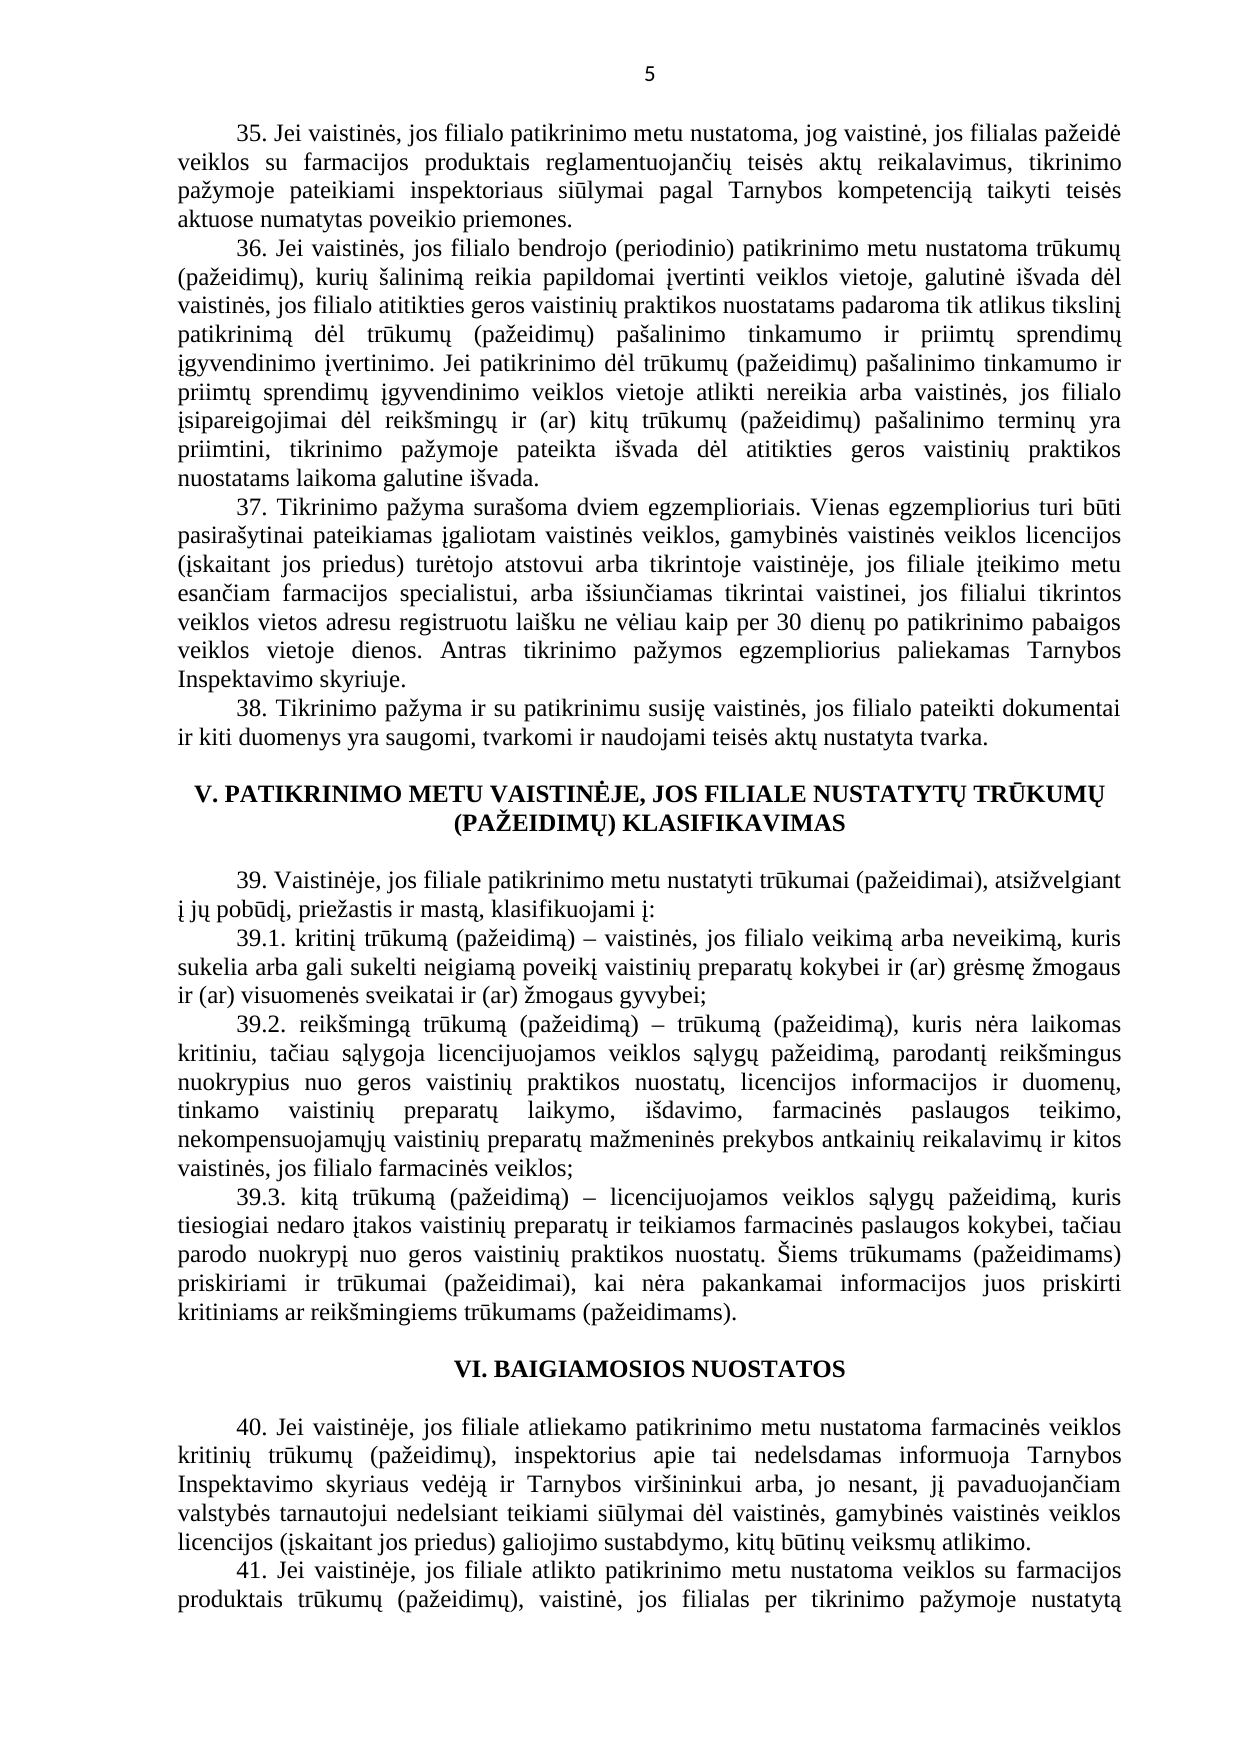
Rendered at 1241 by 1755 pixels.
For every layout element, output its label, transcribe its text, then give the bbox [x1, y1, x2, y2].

text 38. Tikrinimo pažyma ir su patikrinimu susiję vaistinės, jos filialo pateikti dokumentai ir kiti duomenys yra saugomi, tvarkomi ir naudojami teisės aktų nustatyta tvarka. [177, 693, 1122, 751]
text 41. Jei vaistinėje, jos filiale atlikto patikrinimo metu nustatoma veiklos su farmacijos produktais trūkumų (pažeidimų), vaistinė, jos filialas per tikrinimo pažymoje nustatytą [177, 1556, 1122, 1613]
text 35. Jei vaistinės, jos filialo patikrinimo metu nustatoma, jog vaistinė, jos filialas pažeidė veiklos su farmacijos produktais reglamentuojančių teisės aktų reikalavimus, tikrinimo pažymoje pateikiami inspektoriaus siūlymai pagal Tarnybos kompetenciją taikyti teisės aktuose numatytas poveikio priemones. [177, 118, 1122, 233]
text 36. Jei vaistinės, jos filialo bendrojo (periodinio) patikrinimo metu nustatoma trūkumų (pažeidimų), kurių šalinimą reikia papildomai įvertinti veiklos vietoje, galutinė išvada dėl vaistinės, jos filialo atitikties geros vaistinių praktikos nuostatams padaroma tik atlikus tikslinį patikrinimą dėl trūkumų (pažeidimų) pašalinimo tinkamumo ir priimtų sprendimų įgyvendinimo įvertinimo. Jei patikrinimo dėl trūkumų (pažeidimų) pašalinimo tinkamumo ir priimtų sprendimų įgyvendinimo veiklos vietoje atlikti nereikia arba vaistinės, jos filialo įsipareigojimai dėl reikšmingų ir (ar) kitų trūkumų (pažeidimų) pašalinimo terminų yra priimtini, tikrinimo pažymoje pateikta išvada dėl atitikties geros vaistinių praktikos nuostatams laikoma galutine išvada. [177, 233, 1122, 492]
text 37. Tikrinimo pažyma surašoma dviem egzemplioriais. Vienas egzempliorius turi būti pasirašytinai pateikiamas įgaliotam vaistinės veiklos, gamybinės vaistinės veiklos licencijos (įskaitant jos priedus) turėtojo atstovui arba tikrintoje vaistinėje, jos filiale įteikimo metu esančiam farmacijos specialistui, arba išsiunčiamas tikrintai vaistinei, jos filialui tikrintos veiklos vietos adresu registruotu laišku ne vėliau kaip per 30 dienų po patikrinimo pabaigos veiklos vietoje dienos. Antras tikrinimo pažymos egzempliorius paliekamas Tarnybos Inspektavimo skyriuje. [177, 492, 1122, 693]
text 39.1. kritinį trūkumą (pažeidimą) – vaistinės, jos filialo veikimą arba neveikimą, kuris sukelia arba gali sukelti neigiamą poveikį vaistinių preparatų kokybei ir (ar) grėsmę žmogaus ir (ar) visuomenės sveikatai ir (ar) žmogaus gyvybei; [177, 923, 1122, 1009]
text 40. Jei vaistinėje, jos filiale atliekamo patikrinimo metu nustatoma farmacinės veiklos kritinių trūkumų (pažeidimų), inspektorius apie tai nedelsdamas informuoja Tarnybos Inspektavimo skyriaus vedėją ir Tarnybos viršininkui arba, jo nesant, jį pavaduojančiam valstybės tarnautojui nedelsiant teikiami siūlymai dėl vaistinės, gamybinės vaistinės veiklos licencijos (įskaitant jos priedus) galiojimo sustabdymo, kitų būtinų veiksmų atlikimo. [177, 1412, 1122, 1556]
text VI. BAIGIAMOSIOS NUOSTATOS [177, 1354, 1122, 1383]
text 39.2. reikšmingą trūkumą (pažeidimą) – trūkumą (pažeidimą), kuris nėra laikomas kritiniu, tačiau sąlygoja licencijuojamos veiklos sąlygų pažeidimą, parodantį reikšmingus nuokrypius nuo geros vaistinių praktikos nuostatų, licencijos informacijos ir duomenų, tinkamo vaistinių preparatų laikymo, išdavimo, farmacinės paslaugos teikimo, nekompensuojamųjų vaistinių preparatų mažmeninės prekybos antkainių reikalavimų ir kitos vaistinės, jos filialo farmacinės veiklos; [177, 1009, 1122, 1182]
text 39.3. kitą trūkumą (pažeidimą) – licencijuojamos veiklos sąlygų pažeidimą, kuris tiesiogiai nedaro įtakos vaistinių preparatų ir teikiamos farmacinės paslaugos kokybei, tačiau parodo nuokrypį nuo geros vaistinių praktikos nuostatų. Šiems trūkumams (pažeidimams) priskiriami ir trūkumai (pažeidimai), kai nėra pakankamai informacijos juos priskirti kritiniams ar reikšmingiems trūkumams (pažeidimams). [177, 1182, 1122, 1326]
text 39. Vaistinėje, jos filiale patikrinimo metu nustatyti trūkumai (pažeidimai), atsižvelgiant į jų pobūdį, priežastis ir mastą, klasifikuojami į: [177, 866, 1122, 923]
text V. Patikrinimo metu Vaistinėje, Jos filiale nustatytų trūkumų (PAŽEIDIMŲ) klasifikavimas [177, 779, 1122, 837]
